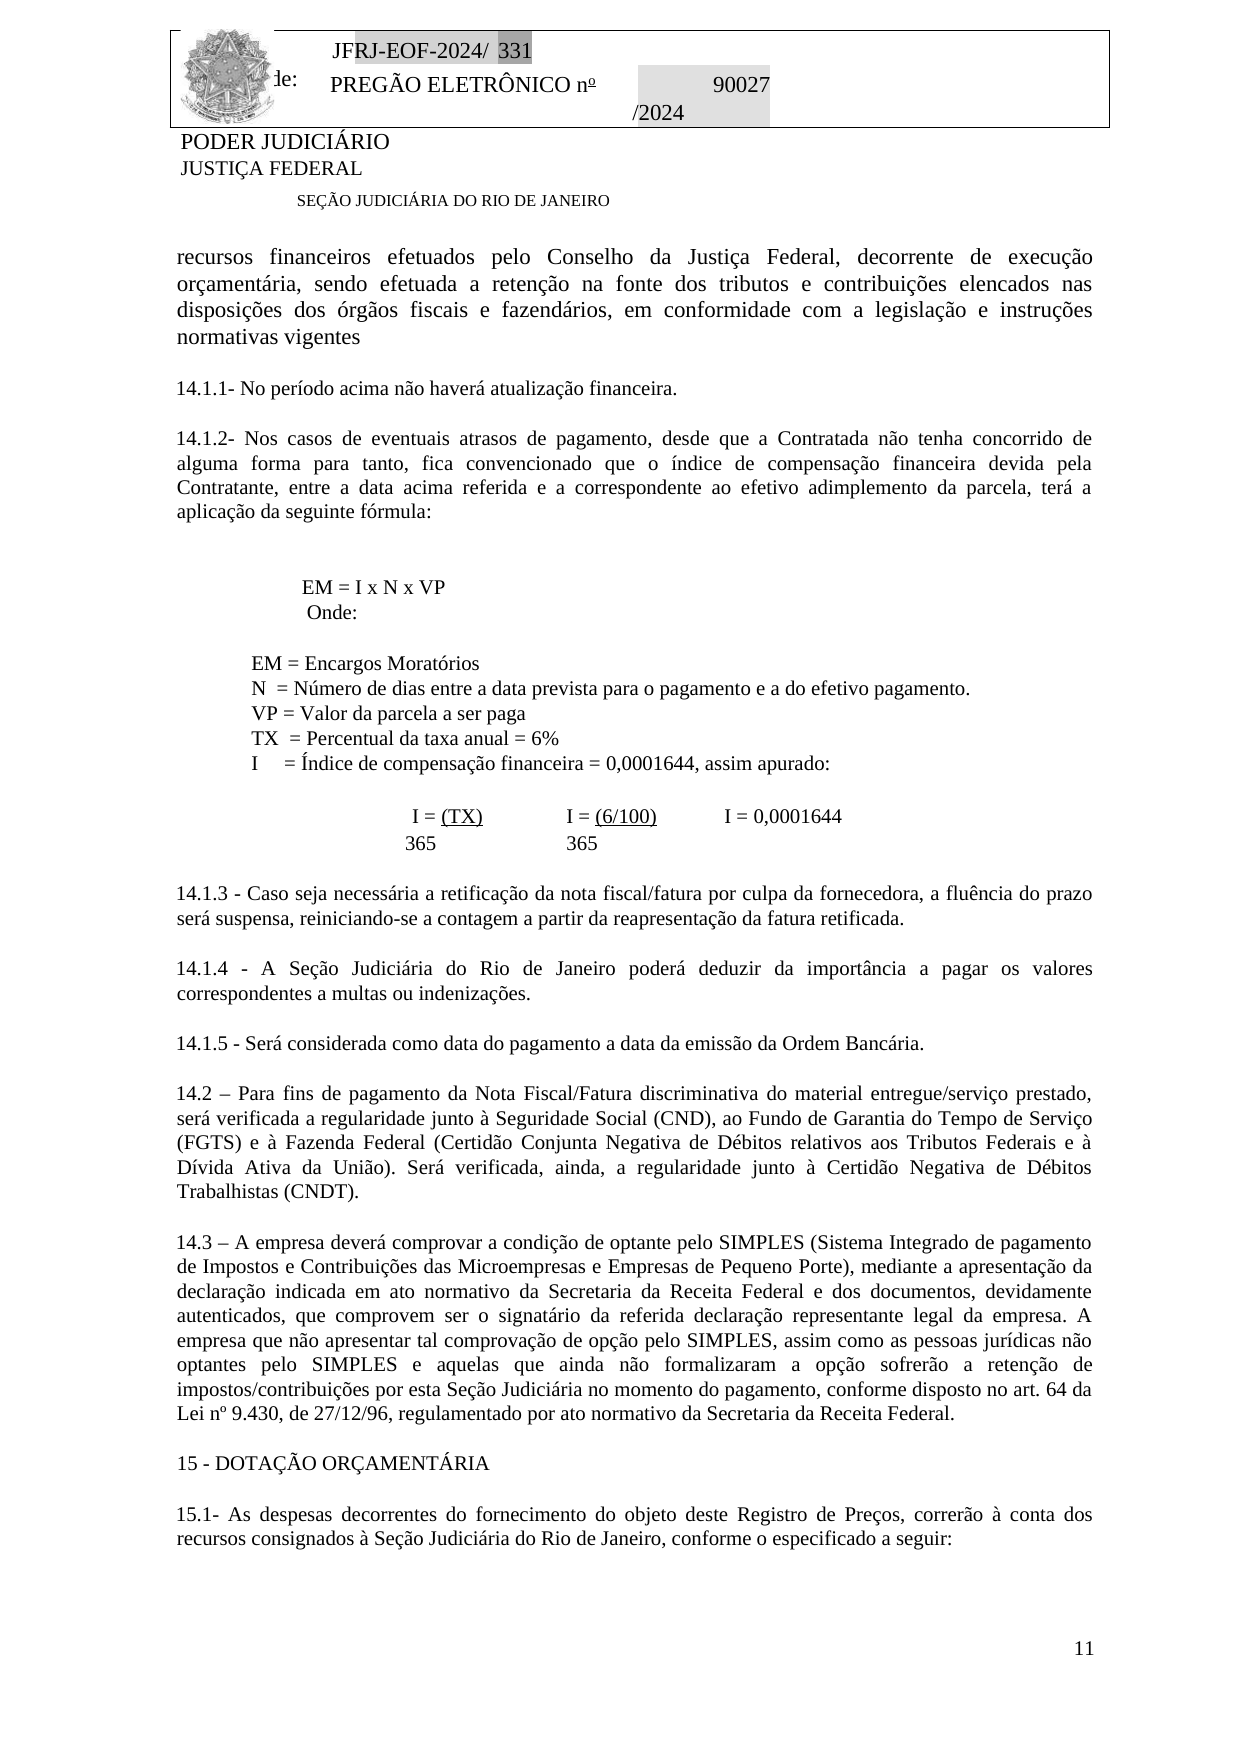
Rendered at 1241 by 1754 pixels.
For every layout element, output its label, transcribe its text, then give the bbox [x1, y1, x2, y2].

subtitle EM = I x N x VP [177, 575, 1094, 599]
text VP = Valor da parcela a ser paga [251, 701, 1094, 725]
text 14.1.4 - A Seção Judiciária do Rio de Janeiro poderá deduzir da importância a pagar os valores correspondentes a multas ou indenizações. [176, 956, 1094, 1004]
text N = Número de dias entre a data prevista para o pagamento e a do efetivo pagamento. [251, 676, 1094, 700]
text 14.1.5 - Será considerada como data do pagamento a data da emissão da Ordem Bancária. [176, 1031, 1094, 1055]
text 14.3 – A empresa deverá comprovar a condição de optante pelo SIMPLES (Sistema Integrado de pagamento de Impostos e Contribuições das Microempresas e Empresas de Pequeno Porte), mediante a apresentação da declaração indicada em ato normativo da Secretaria da Receita Federal e dos documentos, devidamente autenticados, que comprovem ser o signatário da referida declaração representante legal da empresa. A empresa que não apresentar tal comprovação de opção pelo SIMPLES, assim como as pessoas jurídicas não optantes pelo SIMPLES e aquelas que ainda não formalizaram a opção sofrerão a retenção de impostos/contribuições por esta Seção Judiciária no momento do pagamento, conforme disposto no art. 64 da Lei nº 9.430, de 27/12/96, regulamentado por ato normativo da Secretaria da Receita Federal. [176, 1229, 1094, 1425]
text recursos financeiros efetuados pelo Conselho da Justiça Federal, decorrente de execução orçamentária, sendo efetuada a retenção na fonte dos tributos e contribuições elencados nas disposições dos órgãos fiscais e fazendários, em conformidade com a legislação e instruções normativas vigentes [176, 243, 1094, 350]
text 365 365 [176, 831, 1094, 855]
text 14.1.3 - Caso seja necessária a retificação da nota fiscal/fatura por culpa da fornecedora, a fluência do prazo será suspensa, reiniciando-se a contagem a partir da reapresentação da fatura retificada. [176, 881, 1094, 929]
text 14.1.2- Nos casos de eventuais atrasos de pagamento, desde que a Contratada não tenha concorrido de alguma forma para tanto, fica convencionado que o índice de compensação financeira devida pela Contratante, entre a data acima referida e a correspondente ao efetivo adimplemento da parcela, terá a aplicação da seguinte fórmula: [176, 426, 1094, 523]
text Onde: [176, 600, 371, 624]
text 14.2 – Para fins de pagamento da Nota Fiscal/Fatura discriminativa do material entregue/serviço prestado, será verificada a regularidade junto à Seguridade Social (CND), ao Fundo de Garantia do Tempo de Serviço (FGTS) e à Fazenda Federal (Certidão Conjunta Negativa de Débitos relativos aos Tributos Federais e à Dívida Ativa da União). Será verificada, ainda, a regularidade junto à Certidão Negativa de Débitos Trabalhistas (CNDT). [176, 1081, 1094, 1203]
text EM = Encargos Moratórios [251, 651, 1094, 675]
text I = Índice de compensação financeira = 0,0001644, assim apurado: [251, 751, 1094, 775]
text 14.1.1- No período acima não haverá atualização financeira. [176, 376, 1094, 400]
text 15.1- As despesas decorrentes do fornecimento do objeto deste Registro de Preços, correrão à conta dos recursos consignados à Seção Judiciária do Rio de Janeiro, conforme o especificado a seguir: [176, 1502, 1094, 1550]
text TX = Percentual da taxa anual = 6% [251, 726, 1094, 750]
text I = (TX) I = (6/100) I = 0,0001644 [170, 802, 1094, 829]
subtitle 15 - DOTAÇÃO ORÇAMENTÁRIA [177, 1451, 1094, 1475]
